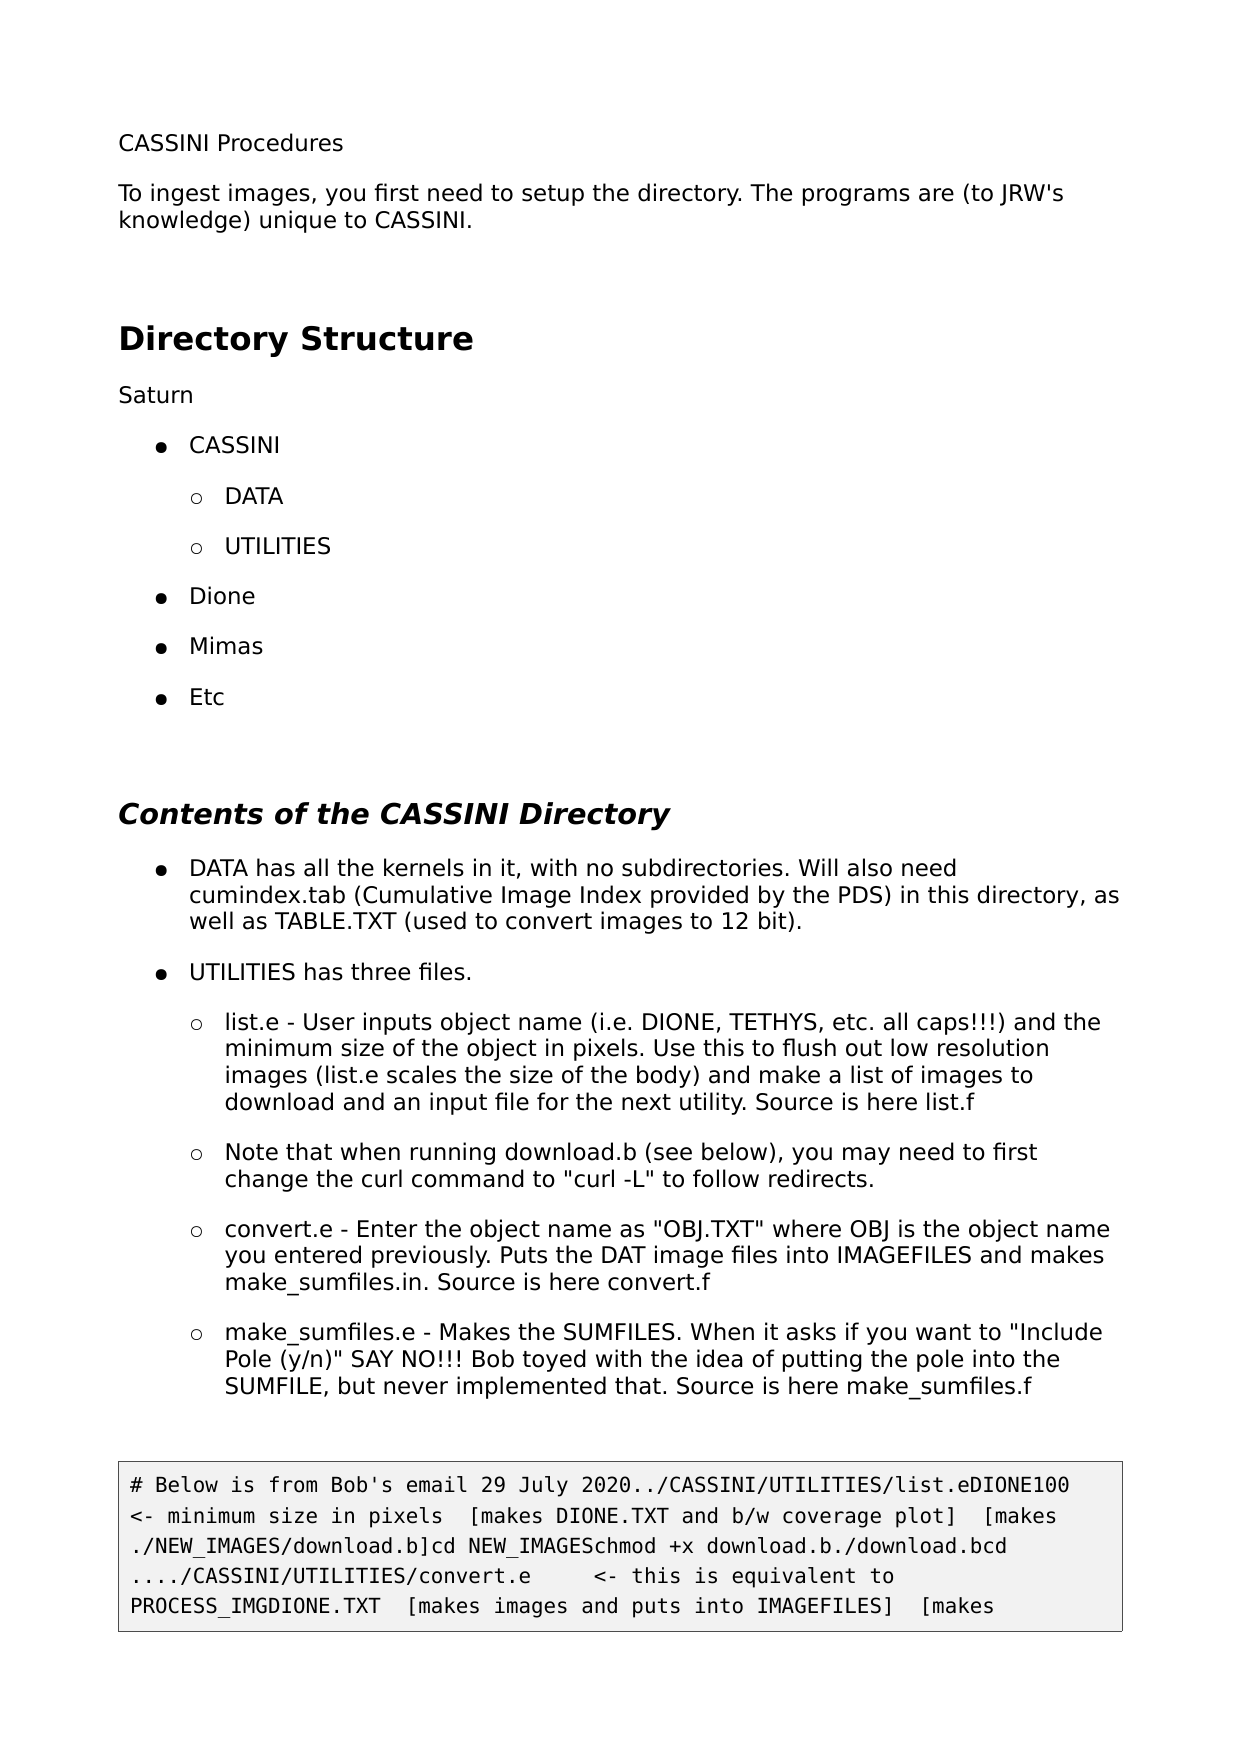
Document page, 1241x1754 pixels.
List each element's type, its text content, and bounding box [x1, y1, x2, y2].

list UTILITIES has three files. [153, 959, 1122, 985]
text Saturn [118, 382, 1122, 409]
subtitle Directory Structure [118, 320, 1122, 358]
list DATA has all the kernels in it, with no subdirectories. Will also need cumindex.tab (Cumulative Image Index provided by the PDS) in this directory, as well as TABLE.TXT (used to convert images to 12 bit). [153, 855, 1122, 935]
text # Below is from Bob's email 29 July 2020../CASSINI/UTILITIES/list.eDIONE100 <- minimum size in pixels [makes DIONE.TXT and b/w coverage plot] [makes ./NEW_IMAGES/download.b]cd NEW_IMAGESchmod +x download.b./download.bcd ..../CASSINI/UTILITIES/convert.e <- this is equivalent to PROCESS_IMGDIONE.TXT [makes images and puts into IMAGEFILES] [makes [119, 1462, 1122, 1631]
text CASSINI Procedures [118, 130, 1122, 157]
list DATA [189, 483, 1122, 509]
list list.e - User inputs object name (i.e. DIONE, TETHYS, etc. all caps!!!) and the minimum size of the object in pixels. Use this to flush out low resolution images (list.e scales the size of the body) and make a list of images to download and an input file for the next utility. Source is here list.f [189, 1009, 1122, 1116]
list Mimas [153, 633, 1122, 660]
list Dione [153, 583, 1122, 610]
text To ingest images, you first need to setup the directory. The programs are (to JRW's knowledge) unique to CASSINI. [118, 180, 1122, 233]
subtitle Contents of the CASSINI Directory [118, 797, 1122, 831]
list Note that when running download.b (see below), you may need to first change the curl command to "curl -L" to follow redirects. [189, 1139, 1122, 1192]
list Etc [153, 684, 1122, 710]
list UTILITIES [189, 533, 1122, 560]
list convert.e - Enter the object name as "OBJ.TXT" where OBJ is the object name you entered previously. Puts the DAT image files into IMAGEFILES and makes make_sumfiles.in. Source is here convert.f [189, 1216, 1122, 1296]
list make_sumfiles.e - Makes the SUMFILES. When it asks if you want to "Include Pole (y/n)" SAY NO!!! Bob toyed with the idea of putting the pole into the SUMFILE, but never implemented that. Source is here make_sumfiles.f [189, 1319, 1122, 1399]
list CASSINI [153, 433, 1122, 459]
